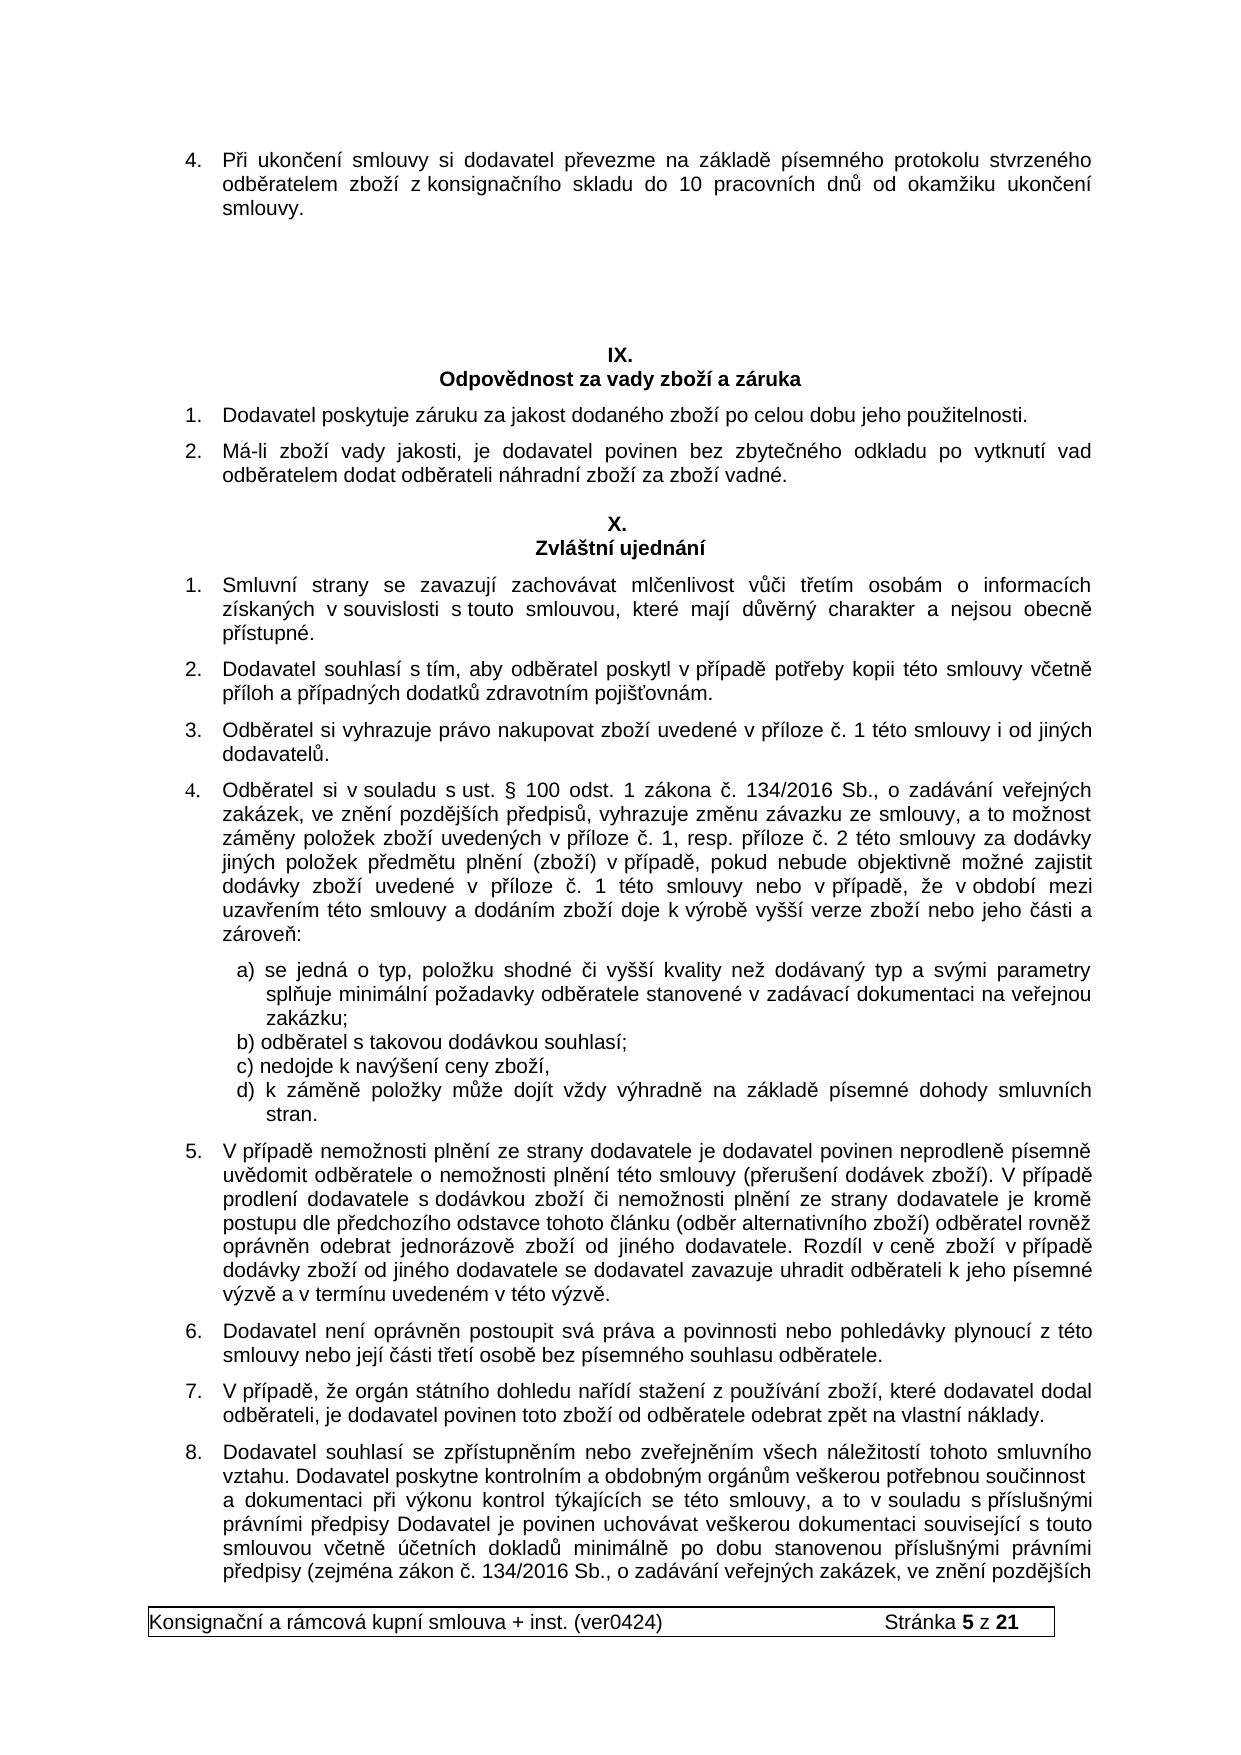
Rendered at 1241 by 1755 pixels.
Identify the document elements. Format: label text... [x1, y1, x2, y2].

text d) k záměně položky může dojít vždy výhradně na základě písemné dohody smluvních stran. [236, 1078, 1093, 1126]
list Dodavatel souhlasí se zpřístupněním nebo zveřejněním všech náležitostí tohoto smluvního vztahu. Dodavatel poskytne kontrolním a obdobným orgánům veškerou potřebnou součinnost a dokumentaci při výkonu kontrol týkajících se této smlouvy, a to v souladu s příslušnými právními předpisy Dodavatel je povinen uchovávat veškerou dokumentaci související s touto smlouvou včetně účetních dokladů minimálně po dobu stanovenou příslušnými právními předpisy (zejména zákon č. 134/2016 Sb., o zadávání veřejných zakázek, ve znění pozdějších [185, 1439, 1093, 1583]
list V případě, že orgán státního dohledu nařídí stažení z používání zboží, které dodavatel dodal odběrateli, je dodavatel povinen toto zboží od odběratele odebrat zpět na vlastní náklady. [185, 1379, 1093, 1427]
list Dodavatel poskytuje záruku za jakost dodaného zboží po celou dobu jeho použitelnosti. [185, 403, 1093, 427]
text c) nedojde k navýšení ceny zboží, [236, 1054, 1093, 1078]
list Má-li zboží vady jakosti, je dodavatel povinen bez zbytečného odkladu po vytknutí vad odběratelem dodat odběrateli náhradní zboží za zboží vadné. [185, 439, 1093, 487]
list Odběratel si vyhrazuje právo nakupovat zboží uvedené v příloze č. 1 této smlouvy i od jiných dodavatelů. [185, 717, 1093, 765]
list Dodavatel není oprávněn postoupit svá práva a povinnosti nebo pohledávky plynoucí z této smlouvy nebo její části třetí osobě bez písemného souhlasu odběratele. [185, 1319, 1093, 1367]
text IX. [148, 342, 1093, 366]
text b) odběratel s takovou dodávkou souhlasí; [236, 1030, 1093, 1054]
list Při ukončení smlouvy si dodavatel převezme na základě písemného protokolu stvrzeného odběratelem zboží z konsignačního skladu do 10 pracovních dnů od okamžiku ukončení smlouvy. [185, 148, 1093, 219]
list Smluvní strany se zavazují zachovávat mlčenlivost vůči třetím osobám o informacích získaných v souvislosti s touto smlouvou, které mají důvěrný charakter a nejsou obecně přístupné. [185, 573, 1093, 644]
text Zvláštní ujednání [148, 536, 1093, 560]
text a) se jedná o typ, položku shodné či vyšší kvality než dodávaný typ a svými parametry splňuje minimální požadavky odběratele stanovené v zadávací dokumentaci na veřejnou zakázku; [236, 958, 1093, 1030]
list V případě nemožnosti plnění ze strany dodavatele je dodavatel povinen neprodleně písemně uvědomit odběratele o nemožnosti plnění této smlouvy (přerušení dodávek zboží). V případě prodlení dodavatele s dodávkou zboží či nemožnosti plnění ze strany dodavatele je kromě postupu dle předchozího odstavce tohoto článku (odběr alternativního zboží) odběratel rovněž oprávněn odebrat jednorázově zboží od jiného dodavatele. Rozdíl v ceně zboží v případě dodávky zboží od jiného dodavatele se dodavatel zavazuje uhradit odběrateli k jeho písemné výzvě a v termínu uvedeném v této výzvě. [185, 1138, 1093, 1306]
subtitle Odpovědnost za vady zboží a záruka [148, 366, 1093, 390]
text X. [148, 512, 1093, 536]
list Odběratel si v souladu s ust. § 100 odst. 1 zákona č. 134/2016 Sb., o zadávání veřejných zakázek, ve znění pozdějších předpisů, vyhrazuje změnu závazku ze smlouvy, a to možnost záměny položek zboží uvedených v příloze č. 1, resp. příloze č. 2 této smlouvy za dodávky jiných položek předmětu plnění (zboží) v případě, pokud nebude objektivně možné zajistit dodávky zboží uvedené v příloze č. 1 této smlouvy nebo v případě, že v období mezi uzavřením této smlouvy a dodáním zboží doje k výrobě vyšší verze zboží nebo jeho části a zároveň: [185, 778, 1093, 946]
list Dodavatel souhlasí s tím, aby odběratel poskytl v případě potřeby kopii této smlouvy včetně příloh a případných dodatků zdravotním pojišťovnám. [185, 657, 1093, 705]
